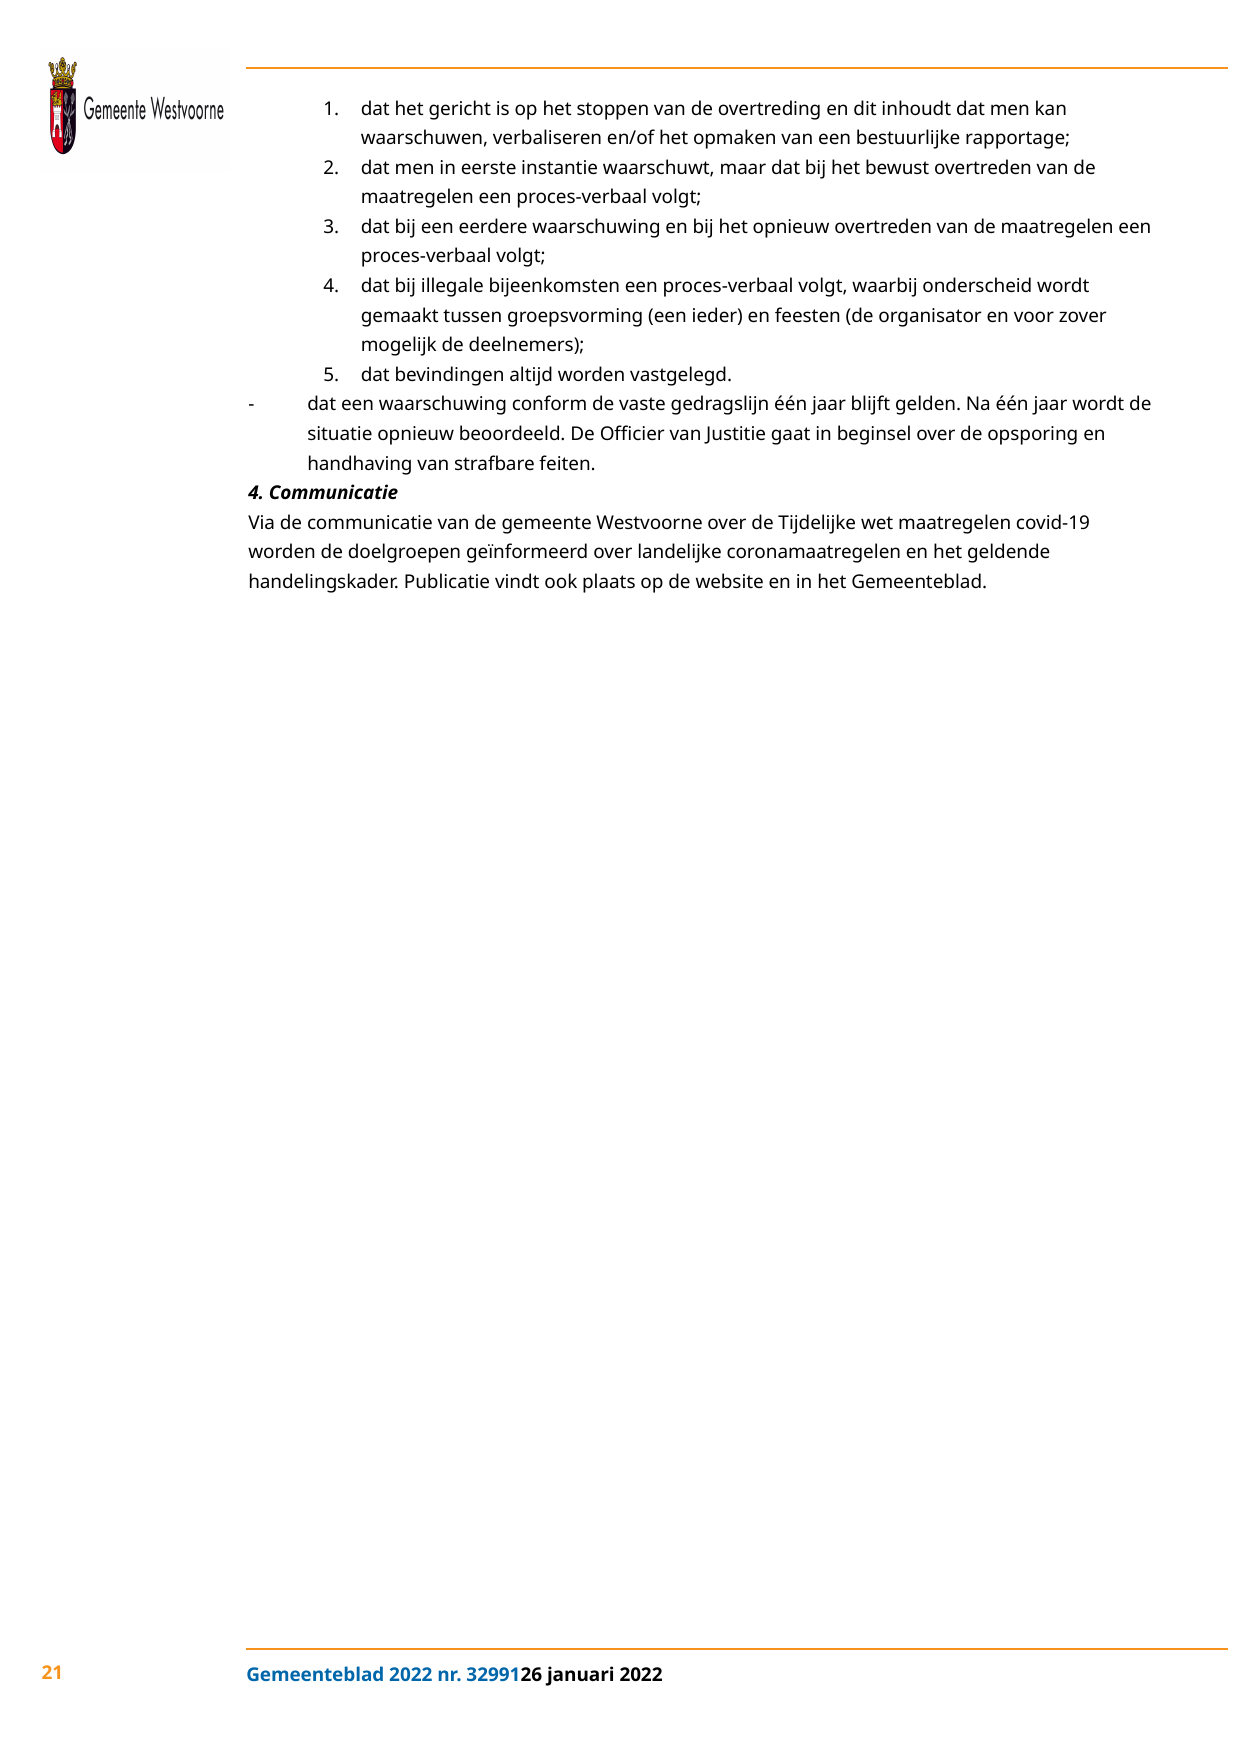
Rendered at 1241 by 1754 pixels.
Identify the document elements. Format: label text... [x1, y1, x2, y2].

text Via de communicatie van de gemeente Westvoorne over de Tijdelijke wet maatregelen covid-19 worden de doelgroepen geïnformeerd over landelijke coronamaatregelen en het geldende handelingskader. Publicatie vindt ook plaats op de website en in het Gemeenteblad. [248, 509, 1152, 594]
list dat een waarschuwing conform de vaste gedragslijn één jaar blijft gelden. Na één jaar wordt de situatie opnieuw beoordeeld. De Officier van Justitie gaat in beginsel over de opsporing en handhaving van strafbare feiten. [248, 391, 1152, 476]
list dat bevindingen altijd worden vastgelegd. [323, 361, 1152, 387]
picture [41, 47, 231, 172]
list dat men in eerste instantie waarschuwt, maar dat bij het bewust overtreden van de maatregelen een proces-verbaal volgt; [323, 154, 1152, 209]
list dat bij een eerdere waarschuwing en bij het opnieuw overtreden van de maatregelen een proces-verbaal volgt; [323, 213, 1152, 268]
list dat het gericht is op het stoppen van de overtreding en dit inhoudt dat men kan waarschuwen, verbaliseren en/of het opmaken van een bestuurlijke rapportage; [323, 95, 1152, 150]
text 4. Communicatie [248, 479, 1152, 505]
list dat bij illegale bijeenkomsten een proces-verbaal volgt, waarbij onderscheid wordt gemaakt tussen groepsvorming (een ieder) en feesten (de organisator en voor zover mogelijk de deelnemers); [323, 272, 1152, 357]
